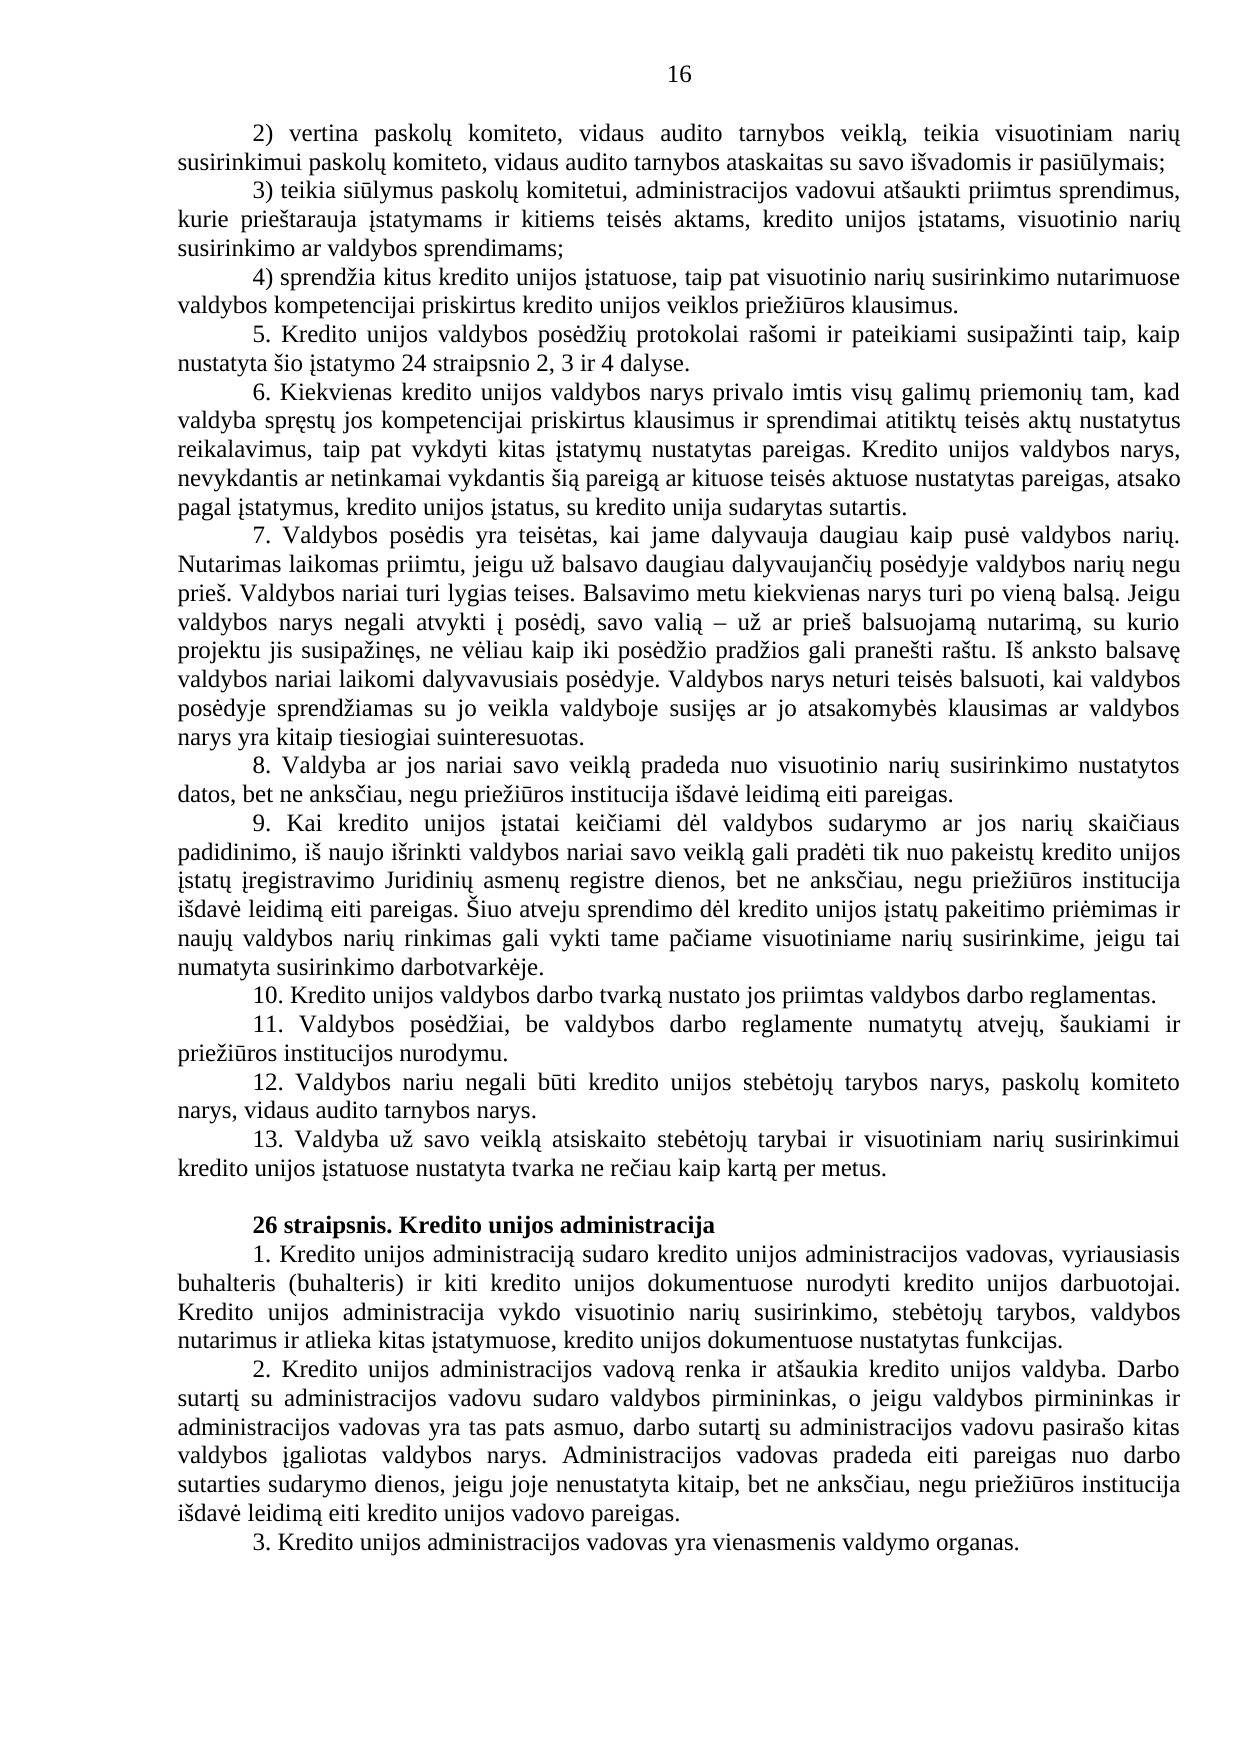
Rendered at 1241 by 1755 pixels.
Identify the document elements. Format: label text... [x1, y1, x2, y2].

text 10. Kredito unijos valdybos darbo tvarką nustato jos priimtas valdybos darbo reglamentas. [177, 981, 1181, 1009]
text 2. Kredito unijos administracijos vadovą renka ir atšaukia kredito unijos valdyba. Darbo sutartį su administracijos vadovu sudaro valdybos pirmininkas, o jeigu valdybos pirmininkas ir administracijos vadovas yra tas pats asmuo, darbo sutartį su administracijos vadovu pasirašo kitas valdybos įgaliotas valdybos narys. Administracijos vadovas pradeda eiti pareigas nuo darbo sutarties sudarymo dienos, jeigu joje nenustatyta kitaip, bet ne anksčiau, negu priežiūros institucija išdavė leidimą eiti kredito unijos vadovo pareigas. [177, 1354, 1181, 1527]
text 6. Kiekvienas kredito unijos valdybos narys privalo imtis visų galimų priemonių tam, kad valdyba spręstų jos kompetencijai priskirtus klausimus ir sprendimai atitiktų teisės aktų nustatytus reikalavimus, taip pat vykdyti kitas įstatymų nustatytas pareigas. Kredito unijos valdybos narys, nevykdantis ar netinkamai vykdantis šią pareigą ar kituose teisės aktuose nustatytas pareigas, atsako pagal įstatymus, kredito unijos įstatus, su kredito unija sudarytas sutartis. [177, 377, 1181, 521]
text 1. Kredito unijos administraciją sudaro kredito unijos administracijos vadovas, vyriausiasis buhalteris (buhalteris) ir kiti kredito unijos dokumentuose nurodyti kredito unijos darbuotojai. Kredito unijos administracija vykdo visuotinio narių susirinkimo, stebėtojų tarybos, valdybos nutarimus ir atlieka kitas įstatymuose, kredito unijos dokumentuose nustatytas funkcijas. [177, 1239, 1181, 1354]
text 3) teikia siūlymus paskolų komitetui, administracijos vadovui atšaukti priimtus sprendimus, kurie prieštarauja įstatymams ir kitiems teisės aktams, kredito unijos įstatams, visuotinio narių susirinkimo ar valdybos sprendimams; [177, 176, 1181, 262]
text 13. Valdyba už savo veiklą atsiskaito stebėtojų tarybai ir visuotiniam narių susirinkimui kredito unijos įstatuose nustatyta tvarka ne rečiau kaip kartą per metus. [177, 1124, 1181, 1182]
text 9. Kai kredito unijos įstatai keičiami dėl valdybos sudarymo ar jos narių skaičiaus padidinimo, iš naujo išrinkti valdybos nariai savo veiklą gali pradėti tik nuo pakeistų kredito unijos įstatų įregistravimo Juridinių asmenų registre dienos, bet ne anksčiau, negu priežiūros institucija išdavė leidimą eiti pareigas. Šiuo atveju sprendimo dėl kredito unijos įstatų pakeitimo priėmimas ir naujų valdybos narių rinkimas gali vykti tame pačiame visuotiniame narių susirinkime, jeigu tai numatyta susirinkimo darbotvarkėje. [177, 808, 1181, 981]
text 7. Valdybos posėdis yra teisėtas, kai jame dalyvauja daugiau kaip pusė valdybos narių. Nutarimas laikomas priimtu, jeigu už balsavo daugiau dalyvaujančių posėdyje valdybos narių negu prieš. Valdybos nariai turi lygias teises. Balsavimo metu kiekvienas narys turi po vieną balsą. Jeigu valdybos narys negali atvykti į posėdį, savo valią – už ar prieš balsuojamą nutarimą, su kurio projektu jis susipažinęs, ne vėliau kaip iki posėdžio pradžios gali pranešti raštu. Iš anksto balsavę valdybos nariai laikomi dalyvavusiais posėdyje. Valdybos narys neturi teisės balsuoti, kai valdybos posėdyje sprendžiamas su jo veikla valdyboje susijęs ar jo atsakomybės klausimas ar valdybos narys yra kitaip tiesiogiai suinteresuotas. [177, 521, 1181, 751]
text 26 straipsnis. Kredito unijos administracija [177, 1211, 1181, 1239]
text 11. Valdybos posėdžiai, be valdybos darbo reglamente numatytų atvejų, šaukiami ir priežiūros institucijos nurodymu. [177, 1009, 1181, 1067]
text 5. Kredito unijos valdybos posėdžių protokolai rašomi ir pateikiami susipažinti taip, kaip nustatyta šio įstatymo 24 straipsnio 2, 3 ir 4 dalyse. [177, 319, 1181, 377]
text 2) vertina paskolų komiteto, vidaus audito tarnybos veiklą, teikia visuotiniam narių susirinkimui paskolų komiteto, vidaus audito tarnybos ataskaitas su savo išvadomis ir pasiūlymais; [177, 118, 1181, 176]
text 8. Valdyba ar jos nariai savo veiklą pradeda nuo visuotinio narių susirinkimo nustatytos datos, bet ne anksčiau, negu priežiūros institucija išdavė leidimą eiti pareigas. [177, 751, 1181, 808]
text 3. Kredito unijos administracijos vadovas yra vienasmenis valdymo organas. [177, 1527, 1181, 1556]
text 4) sprendžia kitus kredito unijos įstatuose, taip pat visuotinio narių susirinkimo nutarimuose valdybos kompetencijai priskirtus kredito unijos veiklos priežiūros klausimus. [177, 262, 1181, 319]
text 12. Valdybos nariu negali būti kredito unijos stebėtojų tarybos narys, paskolų komiteto narys, vidaus audito tarnybos narys. [177, 1067, 1181, 1124]
